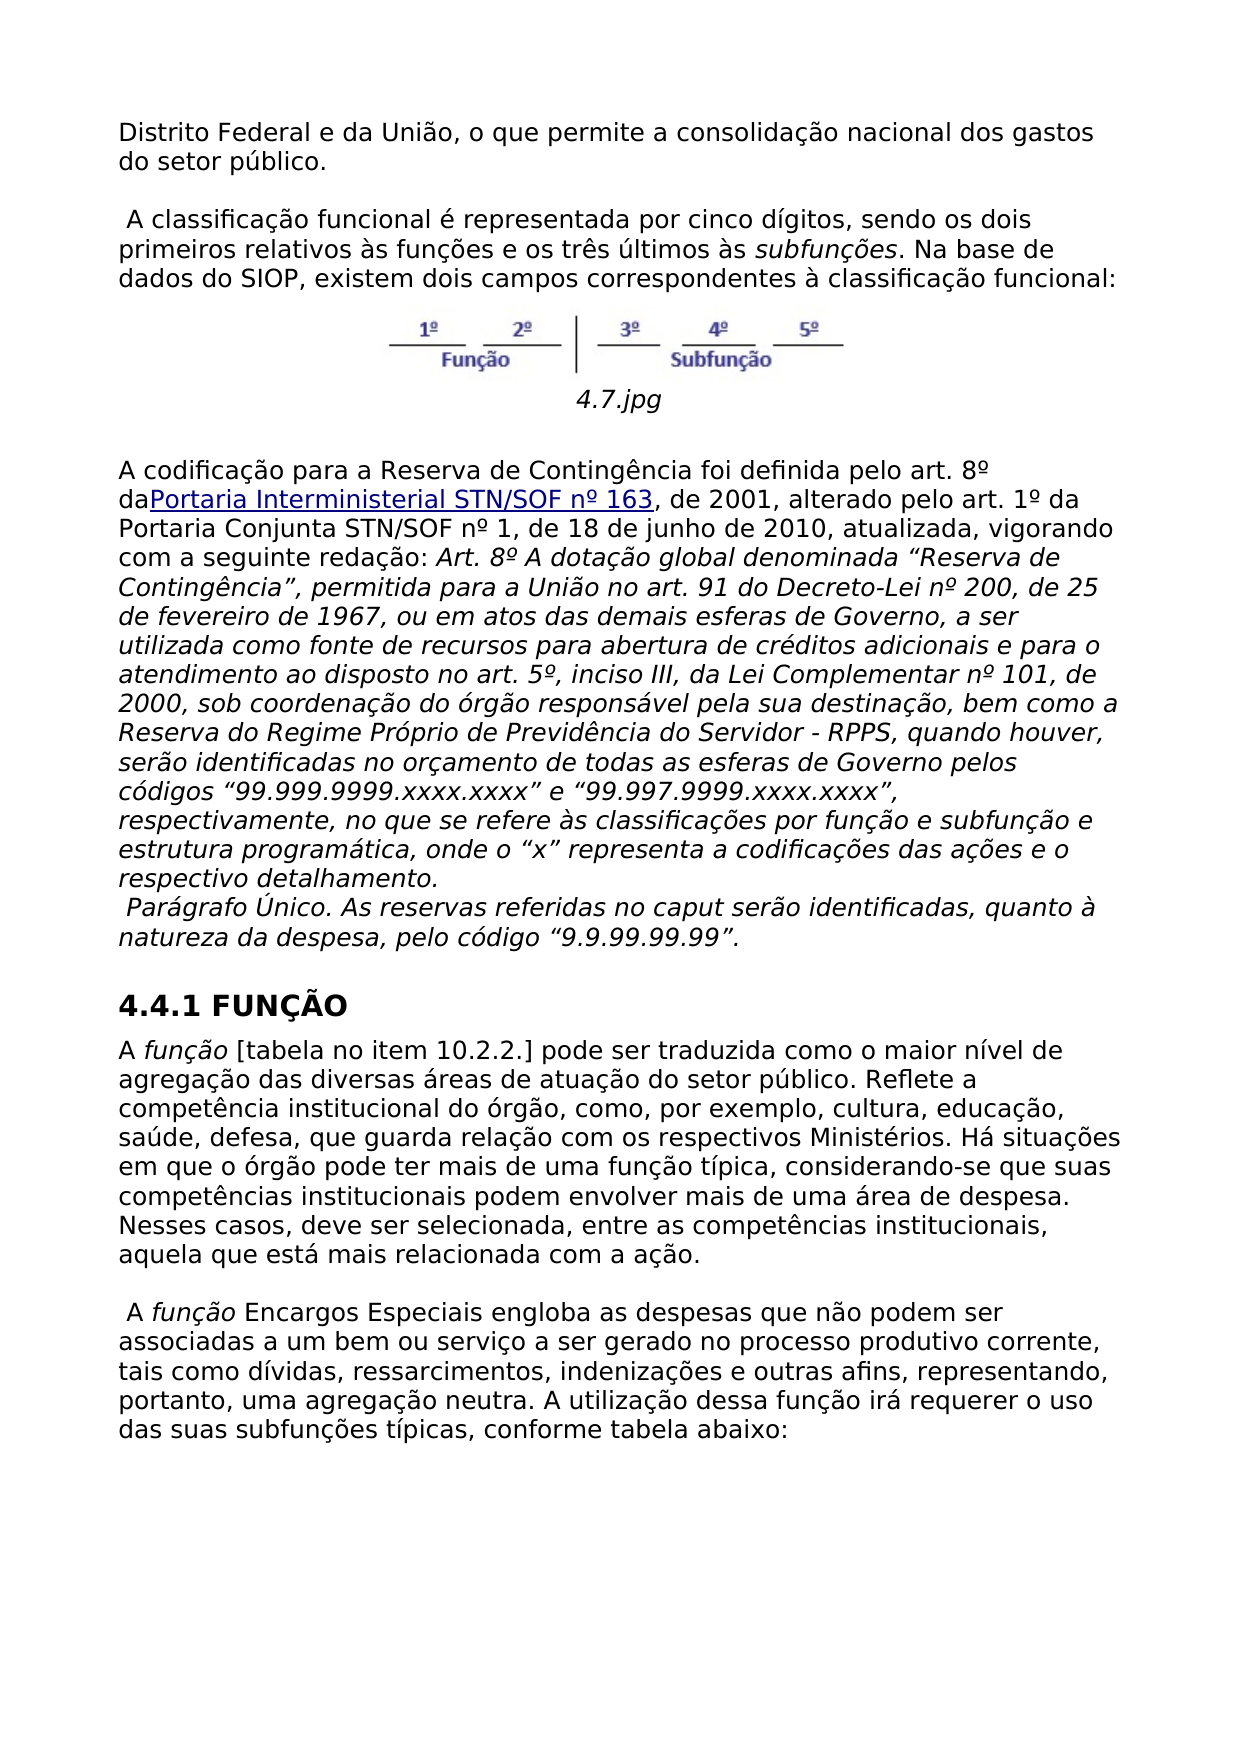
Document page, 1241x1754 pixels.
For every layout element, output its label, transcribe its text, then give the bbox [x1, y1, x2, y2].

text Distrito Federal e da União, o que permite a consolidação nacional dos gastos do setor público. A classificação funcional é representada por cinco dígitos, sendo os dois primeiros relativos às funções e os três últimos às subfunções. Na base de dados do SIOP, existem dois campos correspondentes à classificação funcional: [118, 118, 1122, 293]
text A codificação para a Reserva de Contingência foi definida pelo art. 8º daPortaria Interministerial STN/SOF nº 163, de 2001, alterado pelo art. 1º da Portaria Conjunta STN/SOF nº 1, de 18 de junho de 2010, atualizada, vigorando com a seguinte redação: Art. 8º A dotação global denominada “Reserva de Contingência”, permitida para a União no art. 91 do Decreto-Lei nº 200, de 25 de fevereiro de 1967, ou em atos das demais esferas de Governo, a ser utilizada como fonte de recursos para abertura de créditos adicionais e para o atendimento ao disposto no art. 5º, inciso III, da Lei Complementar nº 101, de 2000, sob coordenação do órgão responsável pela sua destinação, bem como a Reserva do Regime Próprio de Previdência do Servidor - RPPS, quando houver, serão identificadas no orçamento de todas as esferas de Governo pelos códigos “99.999.9999.xxxx.xxxx” e “99.997.9999.xxxx.xxxx”, respectivamente, no que se refere às classificações por função e subfunção e estrutura programática, onde o “x” representa a codificações das ações e o respectivo detalhamento. Parágrafo Único. As reservas referidas no caput serão identificadas, quanto à natureza da despesa, pelo código “9.9.99.99.99”. [118, 456, 1122, 952]
text 4.7.jpg [380, 386, 860, 414]
text A função [tabela no item 10.2.2.] pode ser traduzida como o maior nível de agregação das diversas áreas de atuação do setor público. Reflete a competência institucional do órgão, como, por exemplo, cultura, educação, saúde, defesa, que guarda relação com os respectivos Ministérios. Há situações em que o órgão pode ter mais de uma função típica, considerando-se que suas competências institucionais podem envolver mais de uma área de despesa. Nesses casos, deve ser selecionada, entre as competências institucionais, aquela que está mais relacionada com a ação. A função Encargos Especiais engloba as despesas que não podem ser associadas a um bem ou serviço a ser gerado no processo produtivo corrente, tais como dívidas, ressarcimentos, indenizações e outras afins, representando, portanto, uma agregação neutra. A utilização dessa função irá requerer o uso das suas subfunções típicas, conforme tabela abaixo: [118, 1036, 1122, 1444]
subtitle 4.4.1 FUNÇÃO [118, 989, 1122, 1023]
picture [380, 305, 860, 386]
